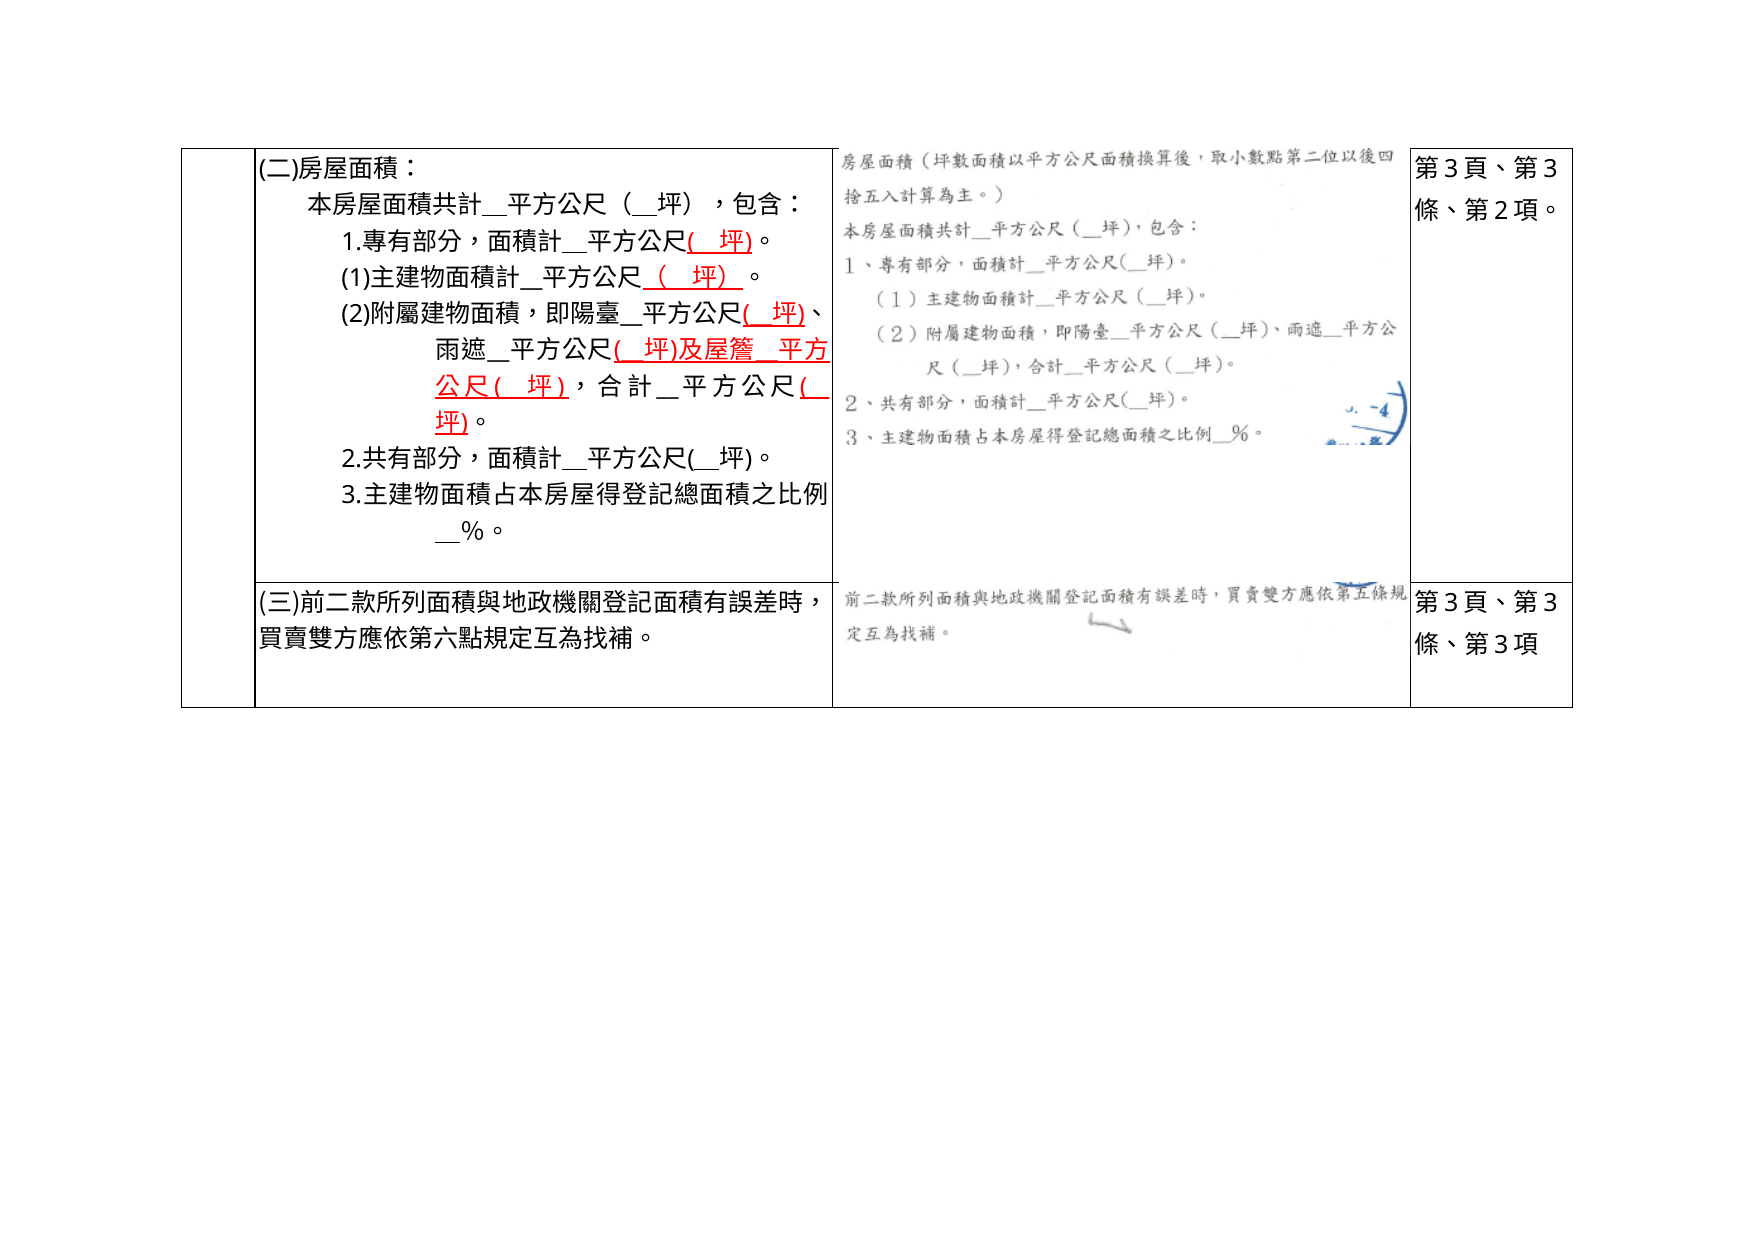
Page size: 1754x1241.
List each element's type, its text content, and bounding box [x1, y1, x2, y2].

table_cell (三)前二款所列面積與地政機關登記面積有誤差時，買賣雙方應依第六點規定互為找補。 [256, 583, 832, 707]
picture [839, 148, 1411, 445]
table_cell [833, 583, 1410, 707]
table_cell [182, 149, 254, 707]
table_cell 第3頁、第3條、第2項。 [1411, 149, 1572, 582]
table_cell [833, 149, 1410, 582]
table_cell 第3頁、第3條、第3項 [1411, 583, 1572, 707]
table_cell (二)房屋面積： 本房屋面積共計＿平方公尺（＿坪），包含： 1.專有部分，面積計＿平方公尺(＿坪)。 (1)主建物面積計__平方公尺（＿坪）。 (2)附屬建物面積，即陽臺__平方公尺(__坪)、雨遮__平方公尺(__坪)及屋簷__平方公尺(__坪)，合計__平方公尺(__坪)。 2.共有部分，面積計＿平方公尺(＿坪)。 3.主建物面積占本房屋得登記總面積之比例＿％。 [256, 149, 832, 582]
picture [839, 582, 1411, 657]
